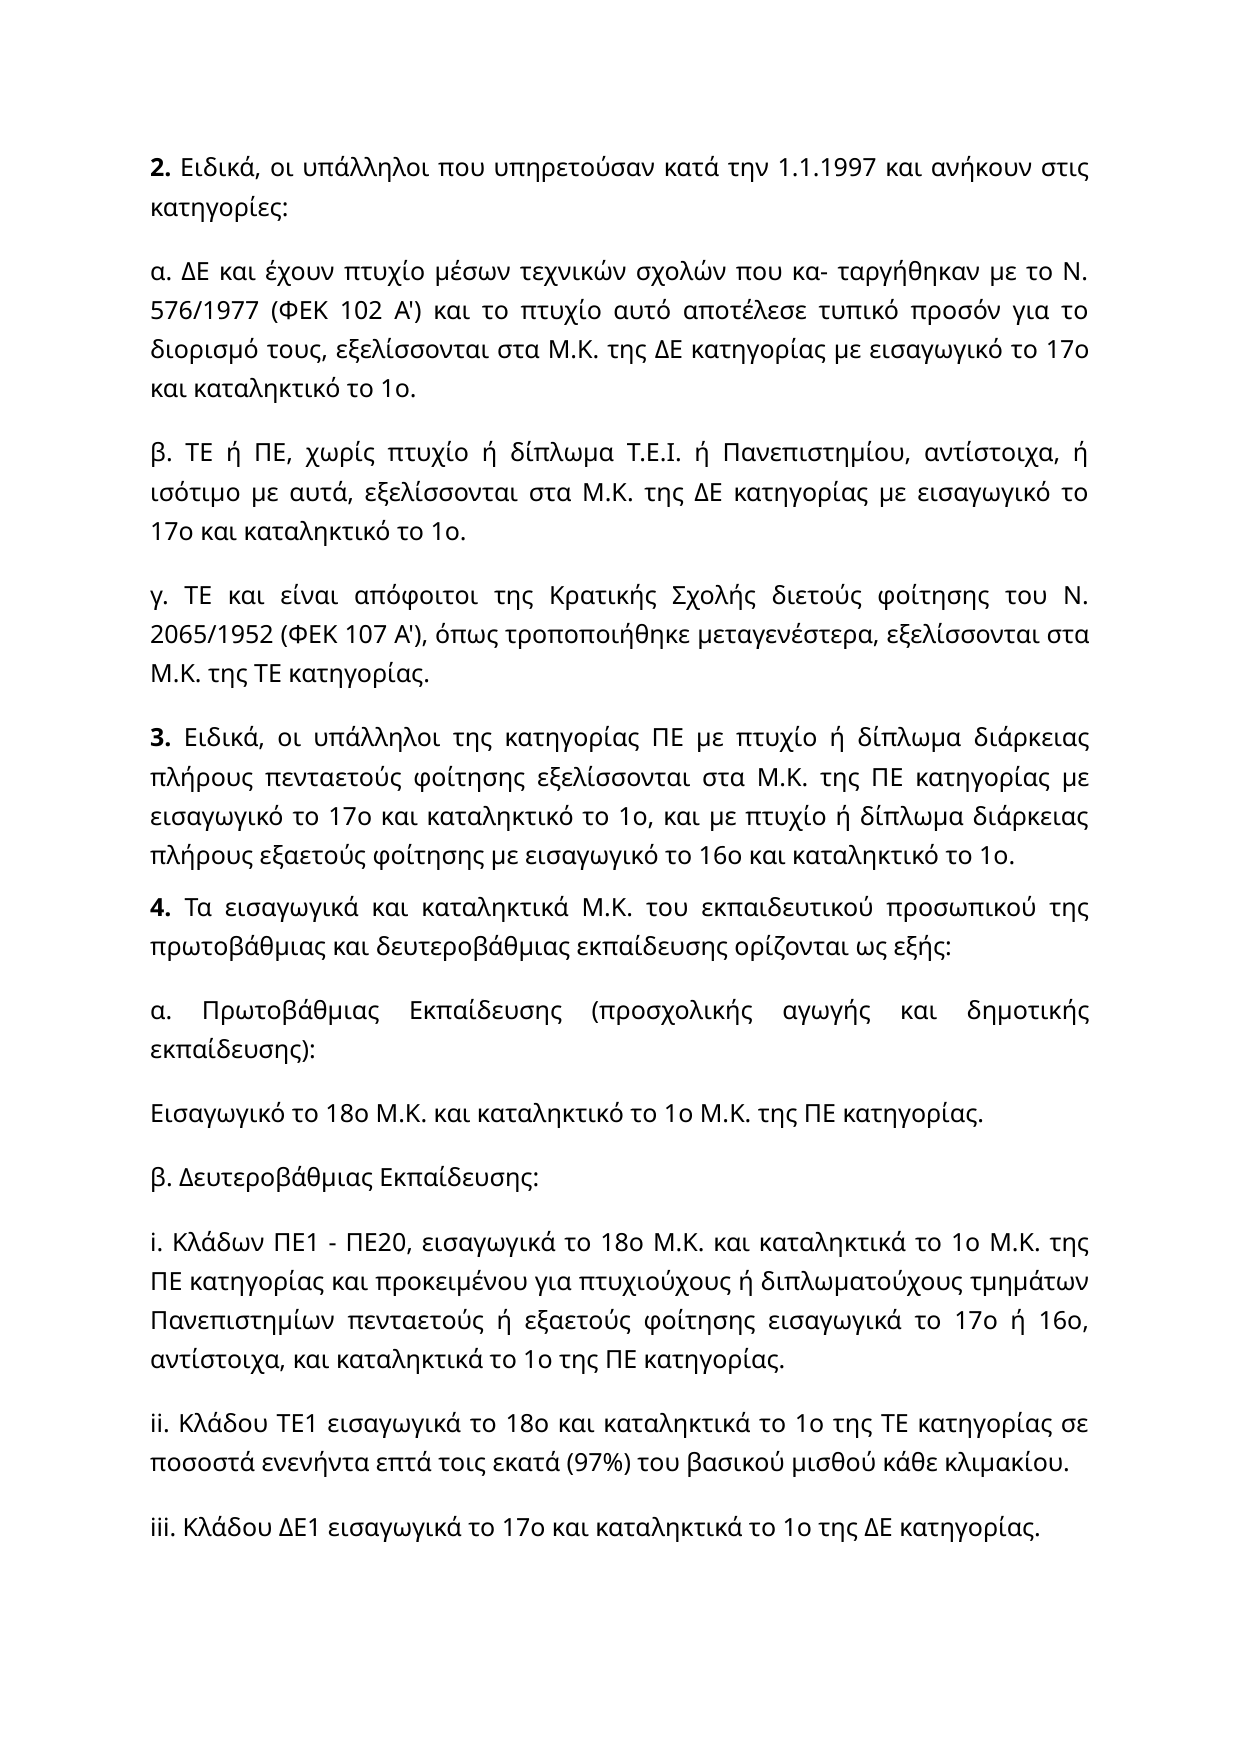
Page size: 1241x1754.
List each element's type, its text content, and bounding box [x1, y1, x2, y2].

text Εισαγωγικό το 18ο Μ.Κ. και καταληκτικό το 1ο Μ.Κ. της ΠΕ κατηγορίας. [150, 1096, 1090, 1130]
text 2. Ειδικά, οι υπάλληλοι που υπηρετούσαν κατά την 1.1.1997 και ανήκουν στις κατηγορίες: [150, 150, 1090, 223]
text α. Πρωτοβάθμιας Εκπαίδευσης (προσχολικής αγωγής και δημοτικής εκπαίδευσης): [150, 992, 1090, 1066]
text 4. Τα εισαγωγικά και καταληκτικά Μ.Κ. του εκπαιδευτικού προσωπικού της πρωτοβάθμιας και δευτεροβάθμιας εκπαίδευσης ορίζονται ως εξής: [150, 889, 1090, 962]
text 3. Ειδικά, οι υπάλληλοι της κατηγορίας ΠΕ με πτυχίο ή δίπλωμα διάρκειας πλήρους πενταετούς φοίτησης εξελίσσονται στα Μ.Κ. της ΠΕ κατηγορίας με εισαγωγικό το 17ο και καταληκτικό το 1ο, και με πτυχίο ή δίπλωμα διάρκειας πλήρους εξαετούς φοίτησης με εισαγωγικό το 16ο και καταληκτικό το 1ο. [150, 720, 1090, 872]
text i. Κλάδων ΠΕ1 - ΠΕ20, εισαγωγικά το 18ο M.K. και καταληκτικά το 1ο M.K. της ΠΕ κατηγορίας και προκειμένου για πτυχιούχους ή διπλωματούχους τμημάτων Πανεπιστημίων πενταετούς ή εξαετούς φοίτησης εισαγωγικά το 17ο ή 16ο, αντίστοιχα, και καταληκτικά το 1ο της ΠΕ κατηγορίας. [150, 1224, 1090, 1376]
text β. Δευτεροβάθμιας Εκπαίδευσης: [150, 1160, 1090, 1194]
text ii. Κλάδου ΤΕ1 εισαγωγικά το 18ο και καταληκτικά το 1ο της ΤΕ κατηγορίας σε ποσοστά ενενήντα επτά τοις εκατά (97%) του βασικού μισθού κάθε κλιμακίου. [150, 1406, 1090, 1479]
text γ. ΤΕ και είναι απόφοιτοι της Κρατικής Σχολής διετούς φοίτησης του Ν. 2065/1952 (ΦΕΚ 107 Α'), όπως τροποποιήθηκε μεταγενέστερα, εξελίσσονται στα Μ.Κ. της ΤΕ κατηγορίας. [150, 577, 1090, 690]
text β. ΤΕ ή ΠΕ, χωρίς πτυχίο ή δίπλωμα Τ.Ε.Ι. ή Πανεπιστημίου, αντίστοιχα, ή ισότιμο με αυτά, εξελίσσονται στα Μ.Κ. της ΔΕ κατηγορίας με εισαγωγικό το 17ο και καταληκτικό το 1ο. [150, 435, 1090, 547]
text iii. Κλάδου ΔΕ1 εισαγωγικά το 17ο και καταληκτικά το 1ο της ΔΕ κατηγορίας. [150, 1509, 1090, 1543]
text α. ΔΕ και έχουν πτυχίο μέσων τεχνικών σχολών που κα- ταργήθηκαν με το Ν. 576/1977 (ΦΕΚ 102 Α') και το πτυχίο αυτό αποτέλεσε τυπικό προσόν για το διορισμό τους, εξελίσσονται στα Μ.Κ. της ΔΕ κατηγορίας με εισαγωγικό το 17ο και καταληκτικό το 1ο. [150, 253, 1090, 405]
